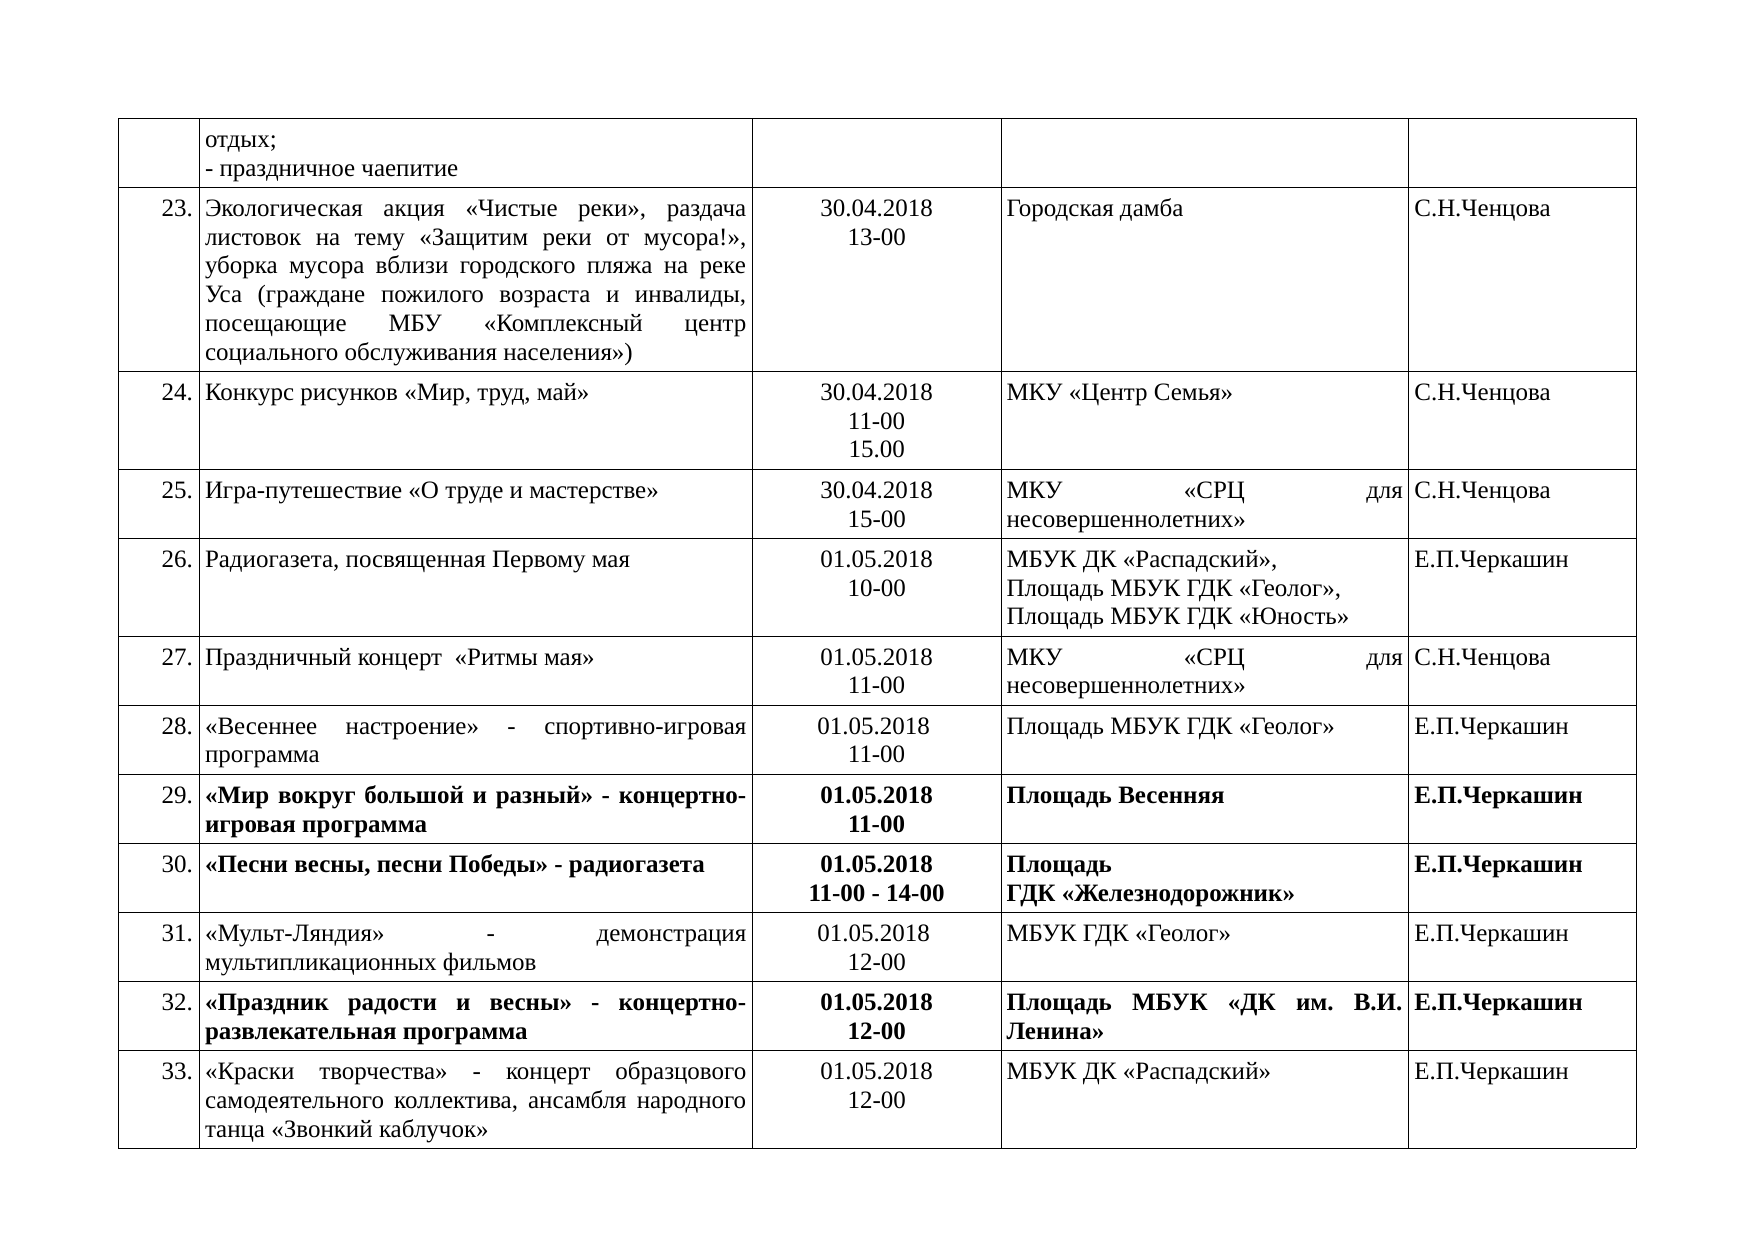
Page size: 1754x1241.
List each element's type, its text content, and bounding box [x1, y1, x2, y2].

table_cell МКУ «СРЦ для несовершеннолетних» [1002, 470, 1408, 538]
table_cell Городская дамба [1002, 188, 1408, 371]
table_cell «Весеннее настроение» - спортивно-игровая программа [200, 706, 752, 774]
table_cell 01.05.2018 11-00 [753, 775, 1001, 843]
table_cell 30.04.2018 13-00 [753, 188, 1001, 371]
table_cell «Песни весны, песни Победы» - радиогазета [200, 844, 752, 912]
table_cell Конкурс рисунков «Мир, труд, май» [200, 372, 752, 469]
table_cell [119, 706, 199, 774]
table_cell 01.05.2018 12-00 [753, 913, 1001, 981]
table_cell 01.05.2018 11-00 - 14-00 [753, 844, 1001, 912]
table_cell С.Н.Ченцова [1409, 637, 1636, 705]
table_cell МКУ «СРЦ для несовершеннолетних» [1002, 637, 1408, 705]
table_cell Экологическая акция «Чистые реки», раздача листовок на тему «Защитим реки от мусора!», уборка мусора вблизи городского пляжа на реке Уса (граждане пожилого возраста и инвалиды, посещающие МБУ «Комплексный центр социального обслуживания населения») [200, 188, 752, 371]
table_cell Е.П.Черкашин [1409, 775, 1636, 843]
table_cell отдых; - праздничное чаепитие [200, 119, 752, 187]
table_cell [119, 372, 199, 469]
table_cell [119, 637, 199, 705]
table_cell [119, 539, 199, 636]
table_cell [119, 913, 199, 981]
table_cell Е.П.Черкашин [1409, 913, 1636, 981]
table_cell 30.04.2018 15-00 [753, 470, 1001, 538]
table_cell Площадь МБУК «ДК им. В.И. Ленина» [1002, 982, 1408, 1050]
table_cell [1002, 119, 1408, 187]
table_cell С.Н.Ченцова [1409, 188, 1636, 371]
table_cell 30.04.2018 11-00 15.00 [753, 372, 1001, 469]
table_cell МБУК ГДК «Геолог» [1002, 913, 1408, 981]
table_cell «Праздник радости и весны» - концертно-развлекательная программа [200, 982, 752, 1050]
table_cell [119, 775, 199, 843]
table_cell [119, 844, 199, 912]
table_cell [119, 982, 199, 1050]
table_cell Е.П.Черкашин [1409, 982, 1636, 1050]
table_cell [119, 119, 199, 187]
table_cell [753, 119, 1001, 187]
table_cell [1409, 119, 1636, 187]
table_cell Игра-путешествие «О труде и мастерстве» [200, 470, 752, 538]
table_cell Площадь Весенняя [1002, 775, 1408, 843]
table_cell С.Н.Ченцова [1409, 470, 1636, 538]
table_cell Площадь МБУК ГДК «Геолог» [1002, 706, 1408, 774]
table_cell Е.П.Черкашин [1409, 844, 1636, 912]
table_cell МБУК ДК «Распадский», Площадь МБУК ГДК «Геолог», Площадь МБУК ГДК «Юность» [1002, 539, 1408, 636]
table_cell С.Н.Ченцова [1409, 372, 1636, 469]
table_cell Площадь ГДК «Железнодорожник» [1002, 844, 1408, 912]
table_cell Праздничный концерт «Ритмы мая» [200, 637, 752, 705]
table_cell 01.05.2018 11-00 [753, 637, 1001, 705]
table_cell 01.05.2018 11-00 [753, 706, 1001, 774]
table_cell МКУ «Центр Семья» [1002, 372, 1408, 469]
table_cell 01.05.2018 10-00 [753, 539, 1001, 636]
table_cell Е.П.Черкашин [1409, 1051, 1636, 1148]
table_cell «Мульт-Ляндия» - демонстрация мультипликационных фильмов [200, 913, 752, 981]
table_cell [119, 470, 199, 538]
table_cell 01.05.2018 12-00 [753, 982, 1001, 1050]
table_cell Радиогазета, посвященная Первому мая [200, 539, 752, 636]
table_cell Е.П.Черкашин [1409, 706, 1636, 774]
table_cell [119, 188, 199, 371]
table_cell Е.П.Черкашин [1409, 539, 1636, 636]
table_cell «Краски творчества» - концерт образцового самодеятельного коллектива, ансамбля народного танца «Звонкий каблучок» [200, 1051, 752, 1148]
table_cell 01.05.2018 12-00 [753, 1051, 1001, 1148]
table_cell «Мир вокруг большой и разный» - концертно-игровая программа [200, 775, 752, 843]
table_cell [119, 1051, 199, 1148]
table_cell МБУК ДК «Распадский» [1002, 1051, 1408, 1148]
